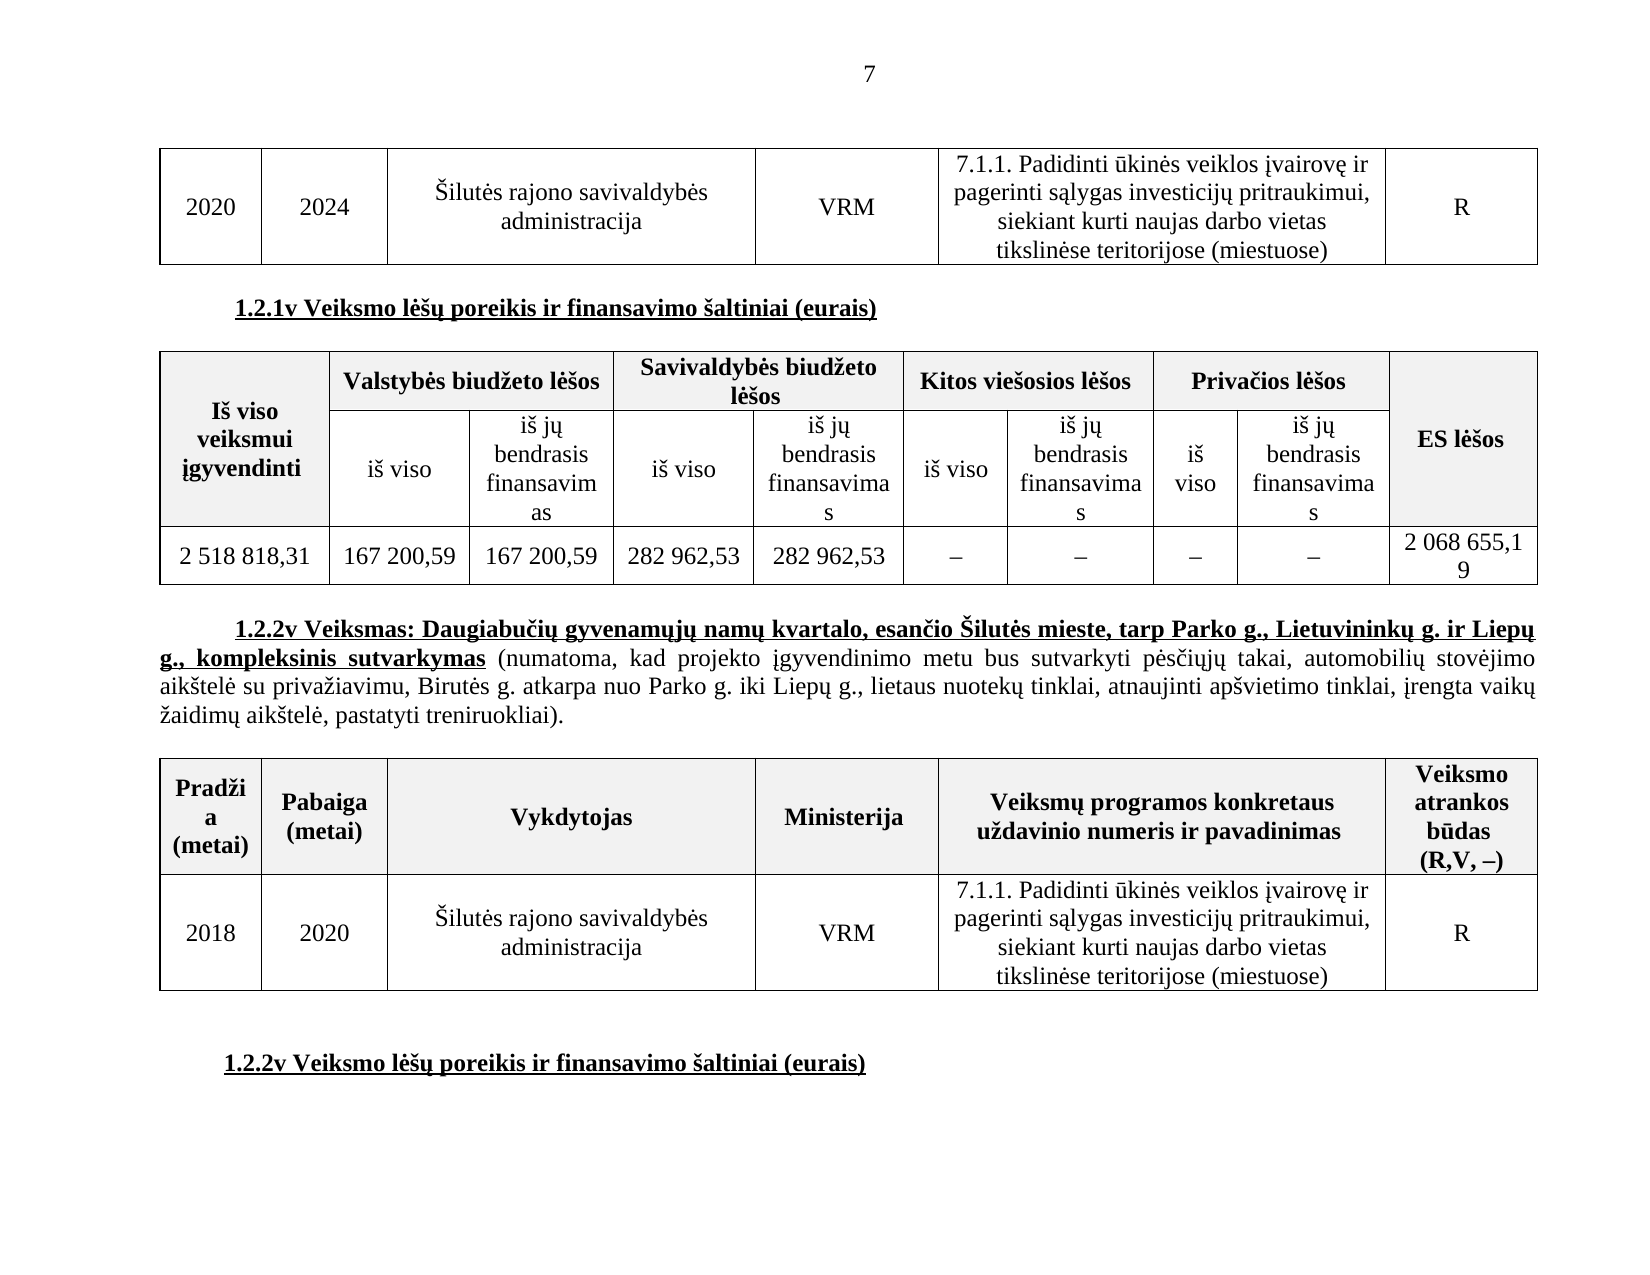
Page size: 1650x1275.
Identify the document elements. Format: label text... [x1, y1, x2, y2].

table_cell iš viso [1154, 411, 1237, 526]
table_cell 282 962,53 [754, 527, 903, 584]
table_cell 2018 [161, 875, 261, 990]
table_header Veiksmo atrankos būdas (R,V, –) [1386, 759, 1537, 874]
table_cell VRM [756, 875, 938, 990]
table_cell 2 518 818,31 [161, 527, 329, 584]
table_cell R [1386, 149, 1537, 264]
table_header Pabaiga (metai) [262, 759, 387, 874]
table_cell R [1386, 875, 1537, 990]
table_cell 167 200,59 [330, 527, 469, 584]
table_header Veiksmų programos konkretaus uždavinio numeris ir pavadinimas [939, 759, 1385, 874]
table_header Kitos viešosios lėšos [904, 352, 1153, 409]
table_header Ministerija [756, 759, 938, 874]
table_cell iš viso [904, 411, 1007, 526]
table_cell – [904, 527, 1007, 584]
table_cell Šilutės rajono savivaldybės administracija [388, 875, 755, 990]
table_header Savivaldybės biudžeto lėšos [614, 352, 903, 409]
table_cell 7.1.1. Padidinti ūkinės veiklos įvairovę ir pagerinti sąlygas investicijų pritraukimui, siekiant kurti naujas darbo vietas tikslinėse teritorijose (miestuose) [939, 875, 1385, 990]
table_cell iš jų bendrasis finansavimas [470, 411, 613, 526]
table_cell – [1238, 527, 1389, 584]
table_cell 2024 [262, 149, 387, 264]
table_cell VRM [756, 149, 938, 264]
table_header Pradžia (metai) [161, 759, 261, 874]
table_cell iš viso [614, 411, 753, 526]
table_header ES lėšos [1390, 352, 1537, 526]
table_cell – [1008, 527, 1153, 584]
table_cell 167 200,59 [470, 527, 613, 584]
table_header 1.1.3v Veiksmas: Šilutės H. Šojaus dvaro parko teritorijos sutvarkymas ir pritaikymas rekreacijai (numatoma, kad projekto įgyvendinimo metu bus tvarkomi pėsčiųjų takai, įrengti šviestuvai, vaizdo stebėjimo kameros, mažosios architektūros elementai (suoliukai, šiukšliadėžės ir kt.). 1.1.3v Veiksmo lėšų poreikis ir finansavimo šaltiniai (eurais) 1.1.4v Veiksmas: Šilutės kultūros ir pramogų centro modernizavimas, siekiant didinti kultūrinių paslaugų prieinamumą (pastato rekonstrukcija ir vidaus erdvių remontas, aprūpinimas įranga). 1.1.4v Veiksmo lėšų poreikis ir finansavimo šaltiniai (eurais) 1.1.5v Veiksmas: Šilutės miesto Lietuvininkų g. ir Tilžės g. gretutinių teritorijų viešųjų erdvių sutvarkymas, suformuojant rekreacijai ir aktyviai miestiečių veiklai patrauklias erdves (Projekto įgyvendinimo metu bus atnaujinti arba naujai įrengti pėsčiųjų takai, apšvietimas, mažosios architektūros elementai, stebėjimo kameros, pastatyti vaikų žaidimų ir sporto įrenginiai, pakeistas tarp Lietuvininkų g. ir Klaipėdos g. (prie pastato, esančio Dariaus ir Girėno g. 1, Šilutėje) esančios aikštės grindinys ir sutvarkyta minėtoje teritorijoje esanti atraminė siena). 1.1.5v Veiksmo lėšų poreikis ir finansavimo šaltiniai (eurais) 1.1.6v Veiksmas: Skuodo muziejaus pastato rekonstrukcija ir muziejaus paslaugų plėtra (muziejaus pastato rekonstrukcija, vidaus patalpų remontas, cokolio ir sienų šiltinimas, vidaus patalpų remontas, šildymo sistemos atnaujinimas, elektros instaliacijos atnaujinimas, vėdinimo sistemos įrengimas, baldų ir įrangos atnaujinimas). 1.1.6v Veiksmo lėšų poreikis ir finansavimo šaltiniai (eurais) 1.1.7v Veiksmas: Skuodo miesto turgaus aikštės sutvarkymas (dangos ir apšvietimo sistemos modernizavimas, prekybos paviljonų statyba). 1.1.7v Veiksmo lėšų poreikis ir finansavimo šaltiniai (eurais) 1.2. Uždavinys: Didinti Klaipėdos regiono tikslinių teritorijų patrauklumą gyventojams, kompleksiškai tvarkant ir plėtojant viešąją infrastruktūrą. 1.2.1v Veiksmas: Šilutės miesto istorinio parko infrastruktūros sutvarkymas, sukuriant sąlygas aktyviam poilsiui, sveikatingumo renginiams (projekto įgyvendinimo metu bus sutvarkytas Šilutės miesto istorinis parkas, jame įrengiant: pėsčiųjų ir dviračių takus, apšvietimą, šunų vedžiojimo parką, stebėjimo kameras, universalią aikštę, teniso aikštę, riedlenčių parką, vaikų žaidimų aikšteles, maudyklą, rekonstruojant vieną tiltą ir pastatant du naujus tiltus, lauko treniruoklius, bendruomenės renginių erdvę, viešuosius tualetus, privažiavimo kelią - akligatvį, dvi poilsio aikšteles, sveikatingumo taką, mažosios architektūros elementus ir persirengimo kabinas). 1.2.1v Veiksmo lėšų poreikis ir finansavimo šaltiniai (eurais) 1.2.2v Veiksmas: Daugiabučių gyvenamųjų namų kvartalo, esančio Šilutės mieste, tarp Parko g., Lietuvininkų g. ir Liepų g., kompleksinis sutvarkymas (numatoma, kad projekto įgyvendinimo metu bus sutvarkyti pėsčiųjų takai, automobilių stovėjimo aikštelė su privažiavimu, Birutės g. atkarpa nuo Parko g. iki Liepų g., lietaus nuotekų tinklai, atnaujinti apšvietimo tinklai, įrengta vaikų žaidimų aikštelė, pastatyti treniruokliai). 1.2.2v Veiksmo lėšų poreikis ir finansavimo šaltiniai (eurais) 1.2.3v veiksmas: Šilutės kultūros ir pramogų centro ir bibliotekos pastato, esančio Tilžės g. 12, pritaikymas bendruomenės poreikiams (sukuriant neformalaus ugdymo, bendravimo, komunikacijos erdves, technologijų pagrindu veiksiantį mokslo pažinimo centrą bei pritaikant patalpas bendruomeninei veiklai). 1.2.3v Veiksmo lėšų poreikis ir finansavimo šaltiniai (eurais) 1.2.4v Veiksmas: Šilutės miesto Lietuvininkų, Tilžės gatvių eismo saugos gerinimas ir P. Jakšto, H. Zudermano, Knygnešių, M. Jankaus, Lauko, Miško gatvių rekonstravimas. 1.2.4.v Veiksmo lėšų poreikis ir finansavimo šaltiniai (eurais) 1.2.5v Veiksmas: Skuodo miesto „Žydų kvartalo“ rekonstrukcija: dangos ir apšvietimo sistemos modernizavimas (abipus Laisvės g. tarp sankryžos su Vydūno g. ir Laisvės g. 38-uoju namu dangų ir apšvietimo sistemos modernizavimas). 1.2.5v Veiksmo lėšų poreikis ir finansavimo šaltiniai (eurais) 1.2.6 Veiksmas: Skuodo miesto Šatrijos, Vaižganto, Birutės gatvių rekonstravimas (Šatrijos g. rekonstruojamas atkarpa – 0,177 km, asfalto danga, šaligatviai abipus gatvės, įrengiami gatvės ir šaligatvio apvadai, paviršinio vandens nuotekų sistema, automobilių stovėjimo aikštelė; Birutės g. rekonstruojamas atkarpa – 0,114 km, įrengiama asfalto danga, rekonstruojama paviršinio vandens nuotekų surinkimo sistema, įrengiama automobilių stovėjimo aikštelė šalia Skuodo Bartuvos progimnazijos, įrengiami gatvės apvadai; Vaižganto g. rekonstruojamas atkarpa – 0,503 km, įrengiama asfalto danga su paviršinio vandens nuotekų surinkimu, rekonstruojamas šaligatvis vienoje gatvės pusėje, rekonstruojami gatvės apšvietimo tinklai). 1.2.6v Veiksmo lėšų poreikis ir finansavimo šaltiniai (eurais) 1.2.7 Veiksmas: Skuodo miesto Dariaus ir Girėno gatvės rekonstravimas (rekonstruojamas Dariaus ir Girėno gatvės ruožas – 0,320 km atnaujinama gatvės asfalto danga, įrengiami šaligatviai abipus gatvės, įrengiami gatvės ir šaligatvio bortai, paviršinio vandens nuotekų sistema). 1.2.7v Veiksmo lėšų poreikis ir finansavimo šaltiniai (eurais) [148, 148, 1548, 1106]
table_cell – [1154, 527, 1237, 584]
table_cell iš jų bendrasis finansavimas [754, 411, 903, 526]
table_header Valstybės biudžeto lėšos [330, 352, 613, 409]
table_cell 2020 [161, 149, 261, 264]
table_cell 282 962,53 [614, 527, 753, 584]
table_cell 7.1.1. Padidinti ūkinės veiklos įvairovę ir pagerinti sąlygas investicijų pritraukimui, siekiant kurti naujas darbo vietas tikslinėse teritorijose (miestuose) [939, 149, 1385, 264]
table_cell iš jų bendrasis finansavimas [1008, 411, 1153, 526]
table_header Iš viso veiksmui įgyvendinti [161, 352, 329, 526]
table_cell iš jų bendrasis finansavimas [1238, 411, 1389, 526]
table_header Privačios lėšos [1154, 352, 1389, 409]
table_header Vykdytojas [388, 759, 755, 874]
table_cell 2020 [262, 875, 387, 990]
table_cell 2 068 655,19 [1390, 527, 1537, 584]
table_cell iš viso [330, 411, 469, 526]
table_cell Šilutės rajono savivaldybės administracija [388, 149, 755, 264]
